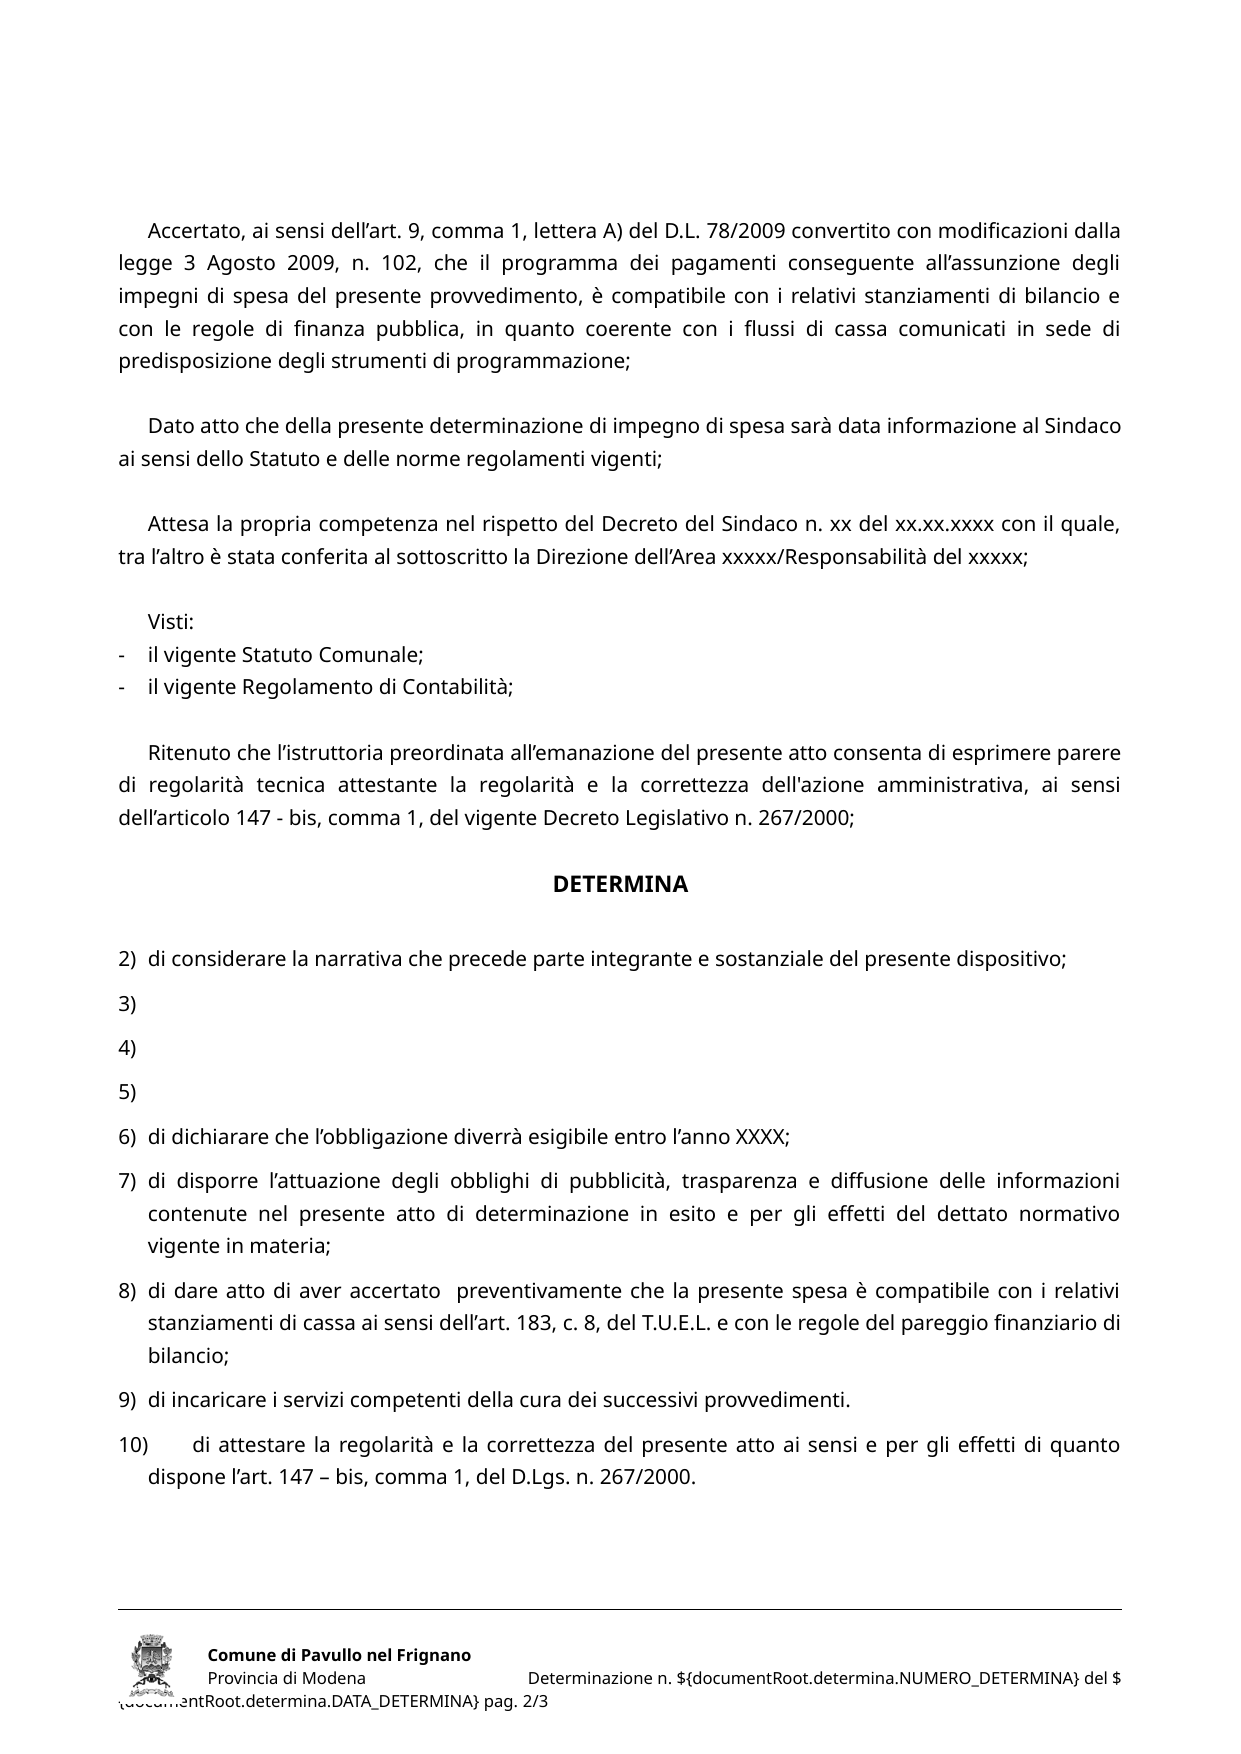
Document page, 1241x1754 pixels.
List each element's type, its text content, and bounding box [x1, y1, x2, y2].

list il vigente Statuto Comunale; [118, 640, 1122, 668]
list di considerare la narrativa che precede parte integrante e sostanziale del presente dispositivo; [118, 944, 1122, 973]
list di incaricare i servizi competenti della cura dei successivi provvedimenti. [118, 1385, 1122, 1414]
list di dichiarare che l’obbligazione diverrà esigibile entro l’anno XXXX; [118, 1122, 1122, 1150]
text Visti: [118, 607, 1122, 636]
text Attesa la propria competenza nel rispetto del Decreto del Sindaco n. xx del xx.xx.xxxx con il quale, tra l’altro è stata conferita al sottoscritto la Direzione dell’Area xxxxx/Responsabilità del xxxxx; [118, 509, 1122, 570]
text Ritenuto che l’istruttoria preordinata all’emanazione del presente atto consenta di esprimere parere di regolarità tecnica attestante la regolarità e la correttezza dell'azione amministrativa, ai sensi dell’articolo 147 - bis, comma 1, del vigente Decreto Legislativo n. 267/2000; [118, 738, 1122, 831]
list di disporre l’attuazione degli obblighi di pubblicità, trasparenza e diffusione delle informazioni contenute nel presente atto di determinazione in esito e per gli effetti del dettato normativo vigente in materia; [118, 1166, 1122, 1260]
list di attestare la regolarità e la correttezza del presente atto ai sensi e per gli effetti di quanto dispone l’art. 147 – bis, comma 1, del D.Lgs. n. 267/2000. [118, 1430, 1122, 1491]
text Dato atto che della presente determinazione di impegno di spesa sarà data informazione al Sindaco ai sensi dello Statuto e delle norme regolamenti vigenti; [118, 412, 1122, 473]
list il vigente Regolamento di Contabilità; [118, 672, 1122, 701]
text Accertato, ai sensi dell’art. 9, comma 1, lettera A) del D.L. 78/2009 convertito con modificazioni dalla legge 3 Agosto 2009, n. 102, che il programma dei pagamenti conseguente all’assunzione degli impegni di spesa del presente provvedimento, è compatibile con i relativi stanziamenti di bilancio e con le regole di finanza pubblica, in quanto coerente con i flussi di cassa comunicati in sede di predisposizione degli strumenti di programmazione; [118, 216, 1122, 375]
list di dare atto di aver accertato preventivamente che la presente spesa è compatibile con i relativi stanziamenti di cassa ai sensi dell’art. 183, c. 8, del T.U.E.L. e con le regole del pareggio finanziario di bilancio; [118, 1276, 1122, 1369]
text DETERMINA [118, 868, 1122, 899]
picture [120, 1631, 183, 1704]
